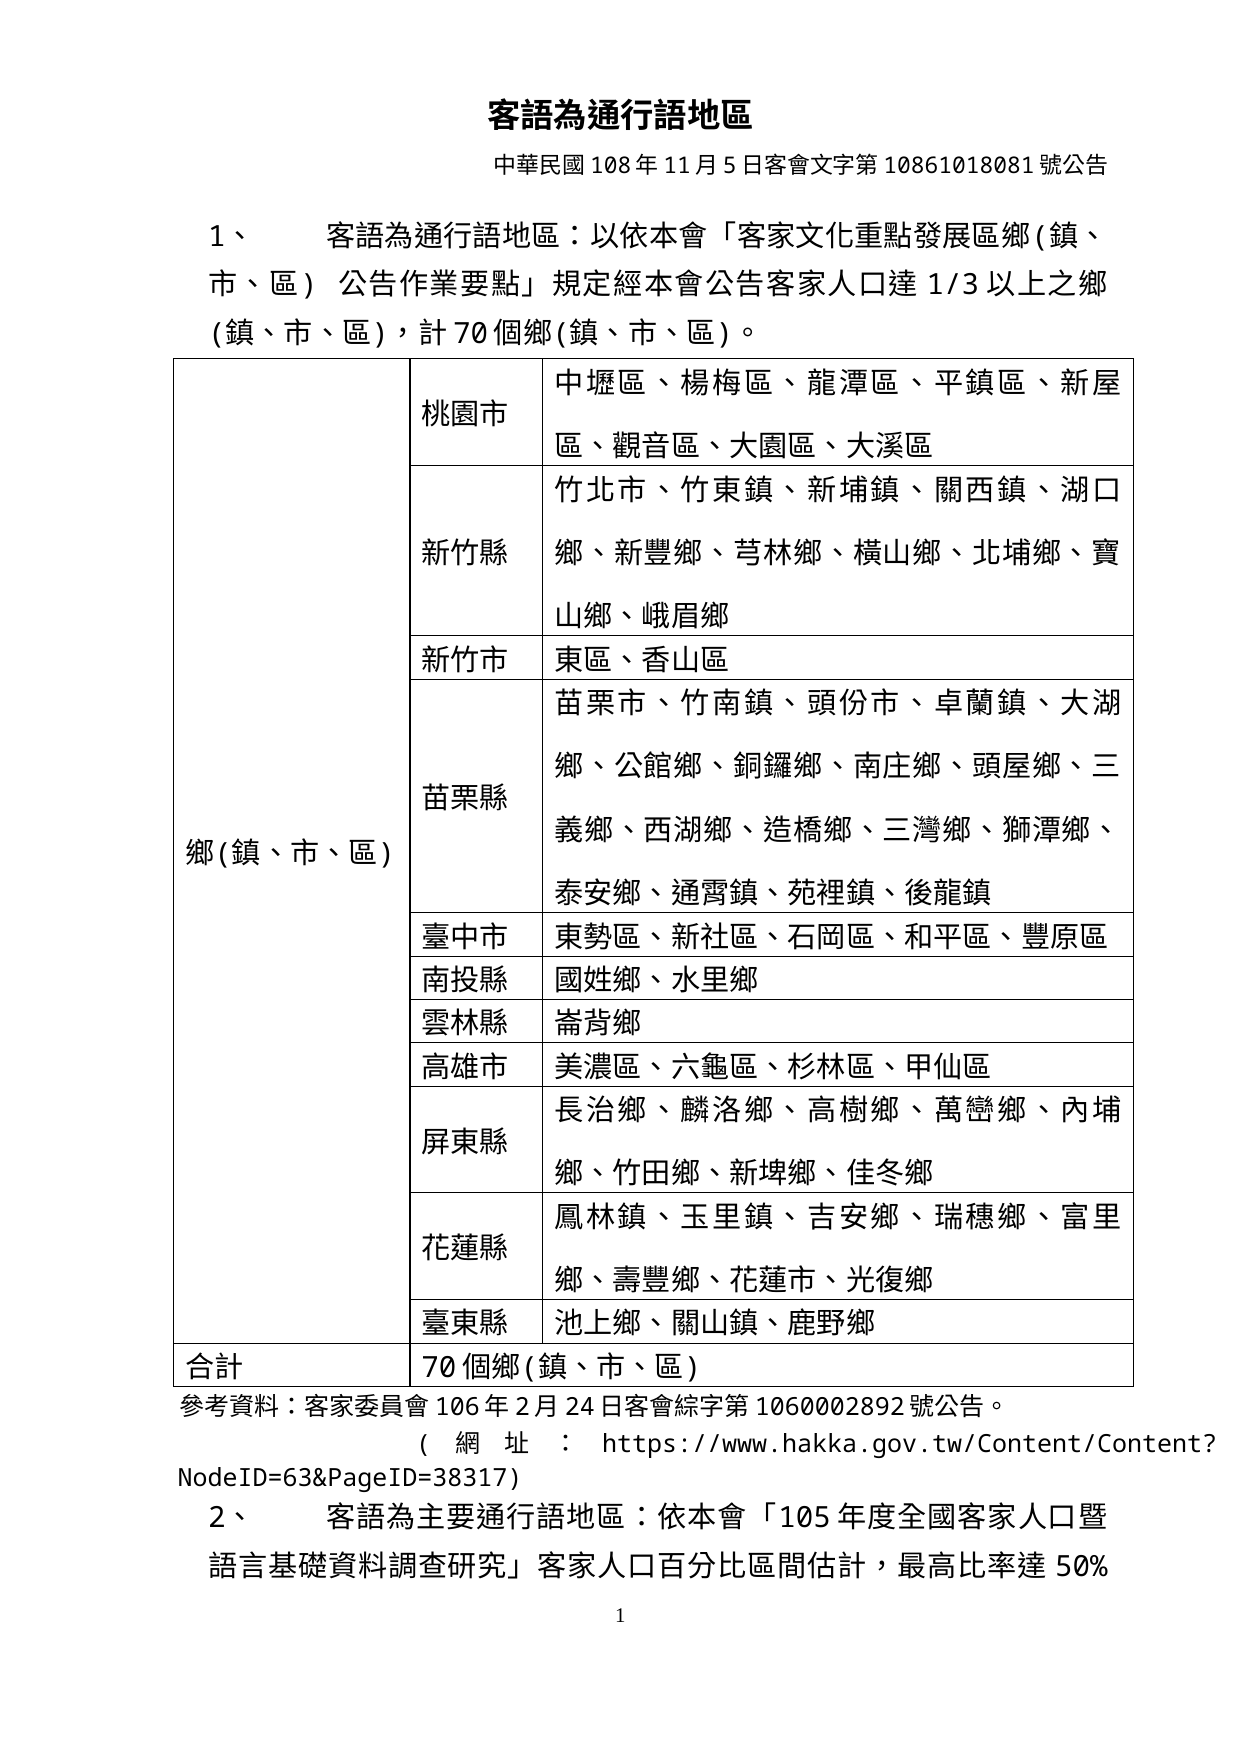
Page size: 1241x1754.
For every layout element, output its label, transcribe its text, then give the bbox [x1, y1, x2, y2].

table_cell 鳳林鎮、玉里鎮、吉安鄉、瑞穗鄉、富里鄉、壽豐鄉、花蓮市、光復鄉 [543, 1193, 1133, 1299]
table_cell 新竹縣 [411, 466, 542, 635]
table_cell 國姓鄉、水里鄉 [543, 957, 1133, 999]
table_cell 竹北市、竹東鎮、新埔鎮、關西鎮、湖口鄉、新豐鄉、芎林鄉、橫山鄉、北埔鄉、寶山鄉、峨眉鄉 [543, 466, 1133, 635]
table_cell 花蓮縣 [411, 1193, 542, 1299]
table_cell 崙背鄉 [543, 1000, 1133, 1042]
table_cell 池上鄉、關山鎮、鹿野鄉 [543, 1300, 1133, 1342]
table_cell 南投縣 [411, 957, 542, 999]
table_header 中壢區、楊梅區、龍潭區、平鎮區、新屋區、觀音區、大園區、大溪區 [543, 359, 1133, 465]
table_cell 高雄市 [411, 1043, 542, 1086]
table_cell 雲林縣 [411, 1000, 542, 1042]
text 參考資料：客家委員會106年2月24日客會綜字第1060002892號公告。 [29, 1387, 1217, 1423]
table_cell 臺東縣 [411, 1300, 542, 1342]
table_cell 苗栗市、竹南鎮、頭份市、卓蘭鎮、大湖鄉、公館鄉、銅鑼鄉、南庄鄉、頭屋鄉、三義鄉、西湖鄉、造橋鄉、三灣鄉、獅潭鄉、泰安鄉、通霄鎮、苑裡鎮、後龍鎮 [543, 680, 1133, 912]
table_cell 合計 [174, 1344, 409, 1386]
list 客語為主要通行語地區：依本會「105年度全國客家人口暨語言基礎資料調查研究」客家人口百分比區間估計，最高比率達50% [208, 1493, 1107, 1584]
list 客語為通行語地區：以依本會「客家文化重點發展區鄉(鎮、市、區) 公告作業要點」規定經本會公告客家人口達1/3以上之鄉(鎮、市、區)，計70個鄉(鎮、市、區)。 [208, 212, 1107, 352]
table_header 鄉(鎮、市、區) [174, 359, 409, 1342]
table_cell 東勢區、新社區、石岡區、和平區、豐原區 [543, 913, 1133, 956]
table_cell 屏東縣 [411, 1087, 542, 1192]
table_cell 70個鄉(鎮、市、區) [411, 1344, 1133, 1386]
table_cell 臺中市 [411, 913, 542, 956]
table_cell 東區、香山區 [543, 636, 1133, 678]
table_cell 新竹市 [411, 636, 542, 678]
text 客語為通行語地區 [133, 89, 1107, 137]
table_cell 美濃區、六龜區、杉林區、甲仙區 [543, 1043, 1133, 1086]
table_cell 長治鄉、麟洛鄉、高樹鄉、萬巒鄉、內埔鄉、竹田鄉、新埤鄉、佳冬鄉 [543, 1087, 1133, 1192]
table_cell 苗栗縣 [411, 680, 542, 912]
table_header 桃園市 [411, 359, 542, 465]
text (網址：https://www.hakka.gov.tw/Content/Content?NodeID=63&PageID=38317) [29, 1423, 1217, 1493]
text 中華民國108年11月5日客會文字第10861018081號公告 [133, 144, 1107, 181]
